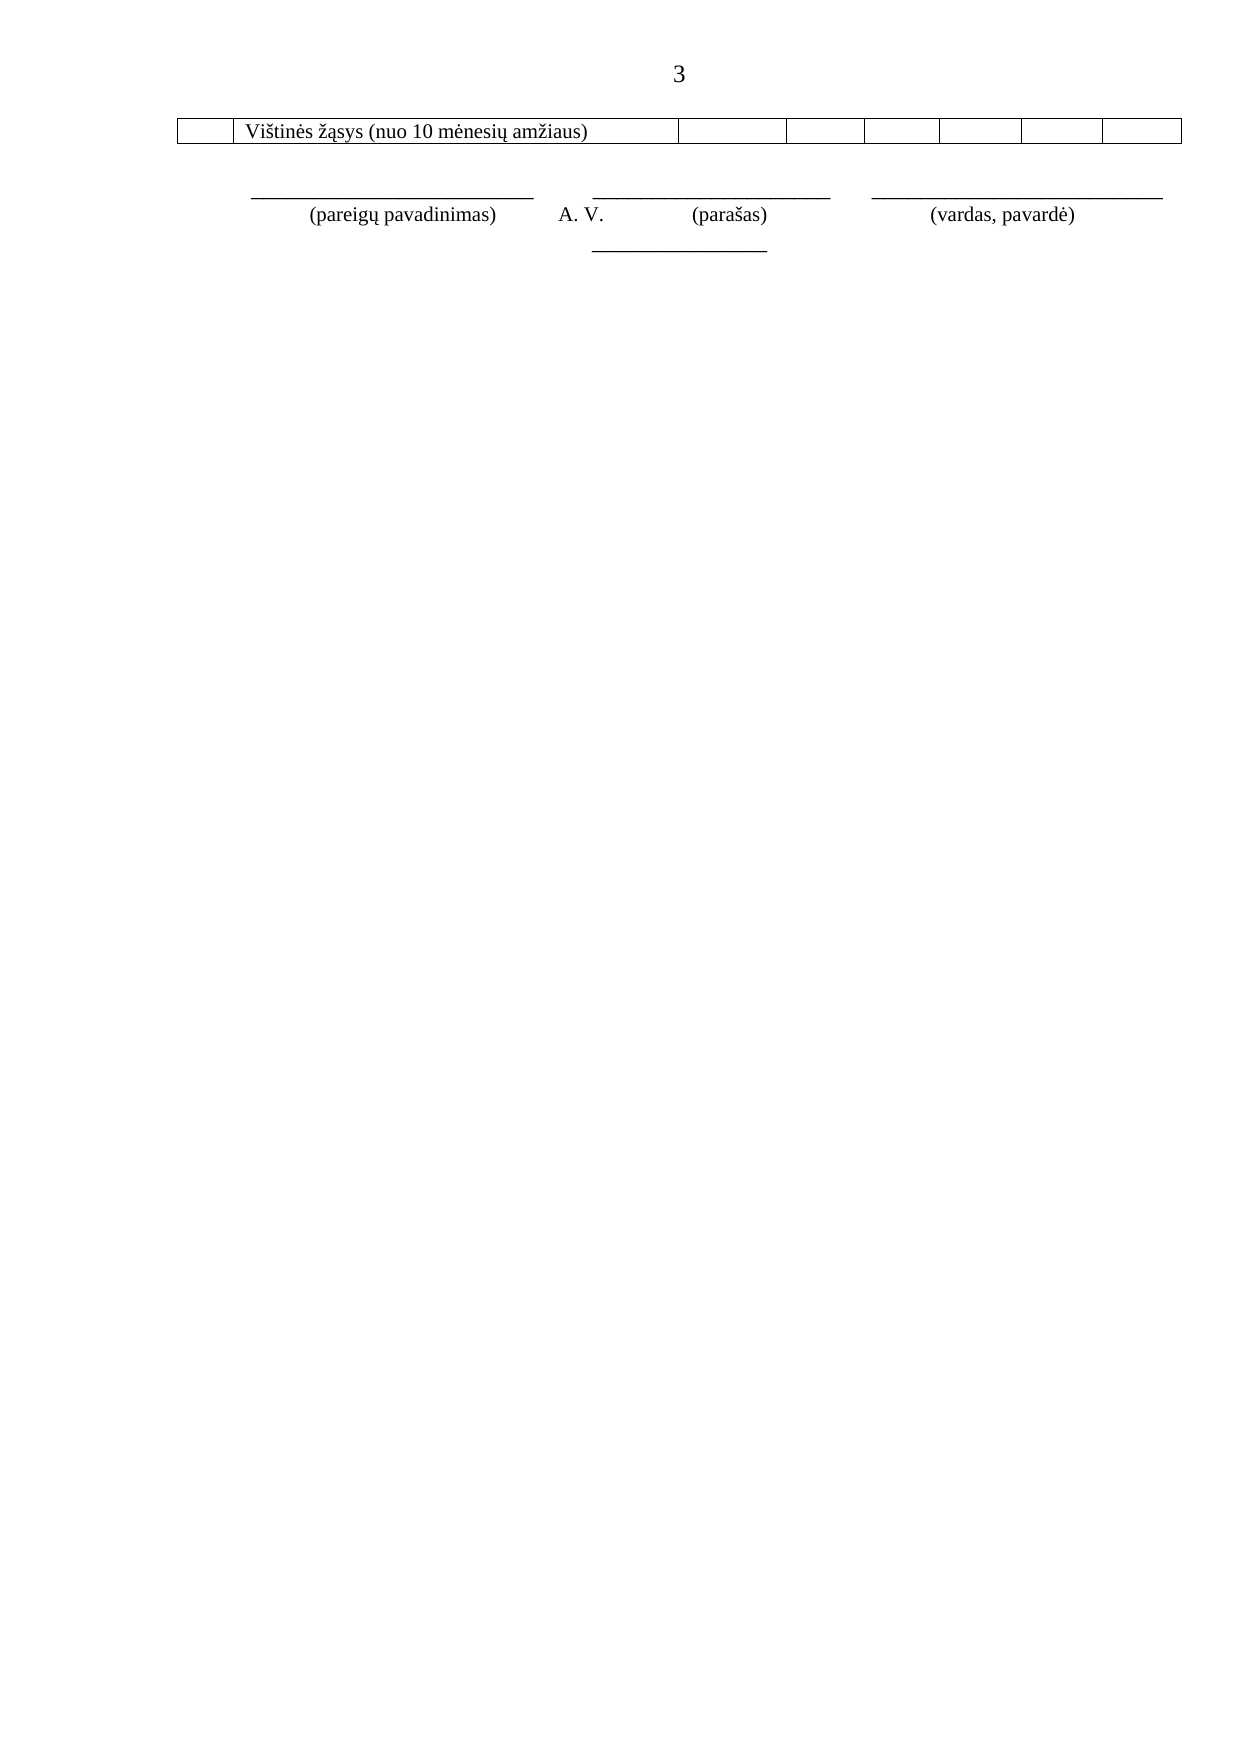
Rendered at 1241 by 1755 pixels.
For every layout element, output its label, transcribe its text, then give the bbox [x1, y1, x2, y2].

text ______________ [177, 226, 1181, 254]
table_cell Vištinės žąsys (nuo 10 mėnesių amžiaus) [234, 119, 678, 143]
table_cell [679, 119, 786, 143]
table_cell [1022, 119, 1102, 143]
table_cell [865, 119, 939, 143]
table_cell [787, 119, 864, 143]
table_cell [178, 119, 233, 143]
text (pareigų pavadinimas) A. V. (parašas) (vardas, pavardė) [177, 202, 1181, 226]
table_cell [940, 119, 1021, 143]
table_cell [1103, 119, 1181, 143]
